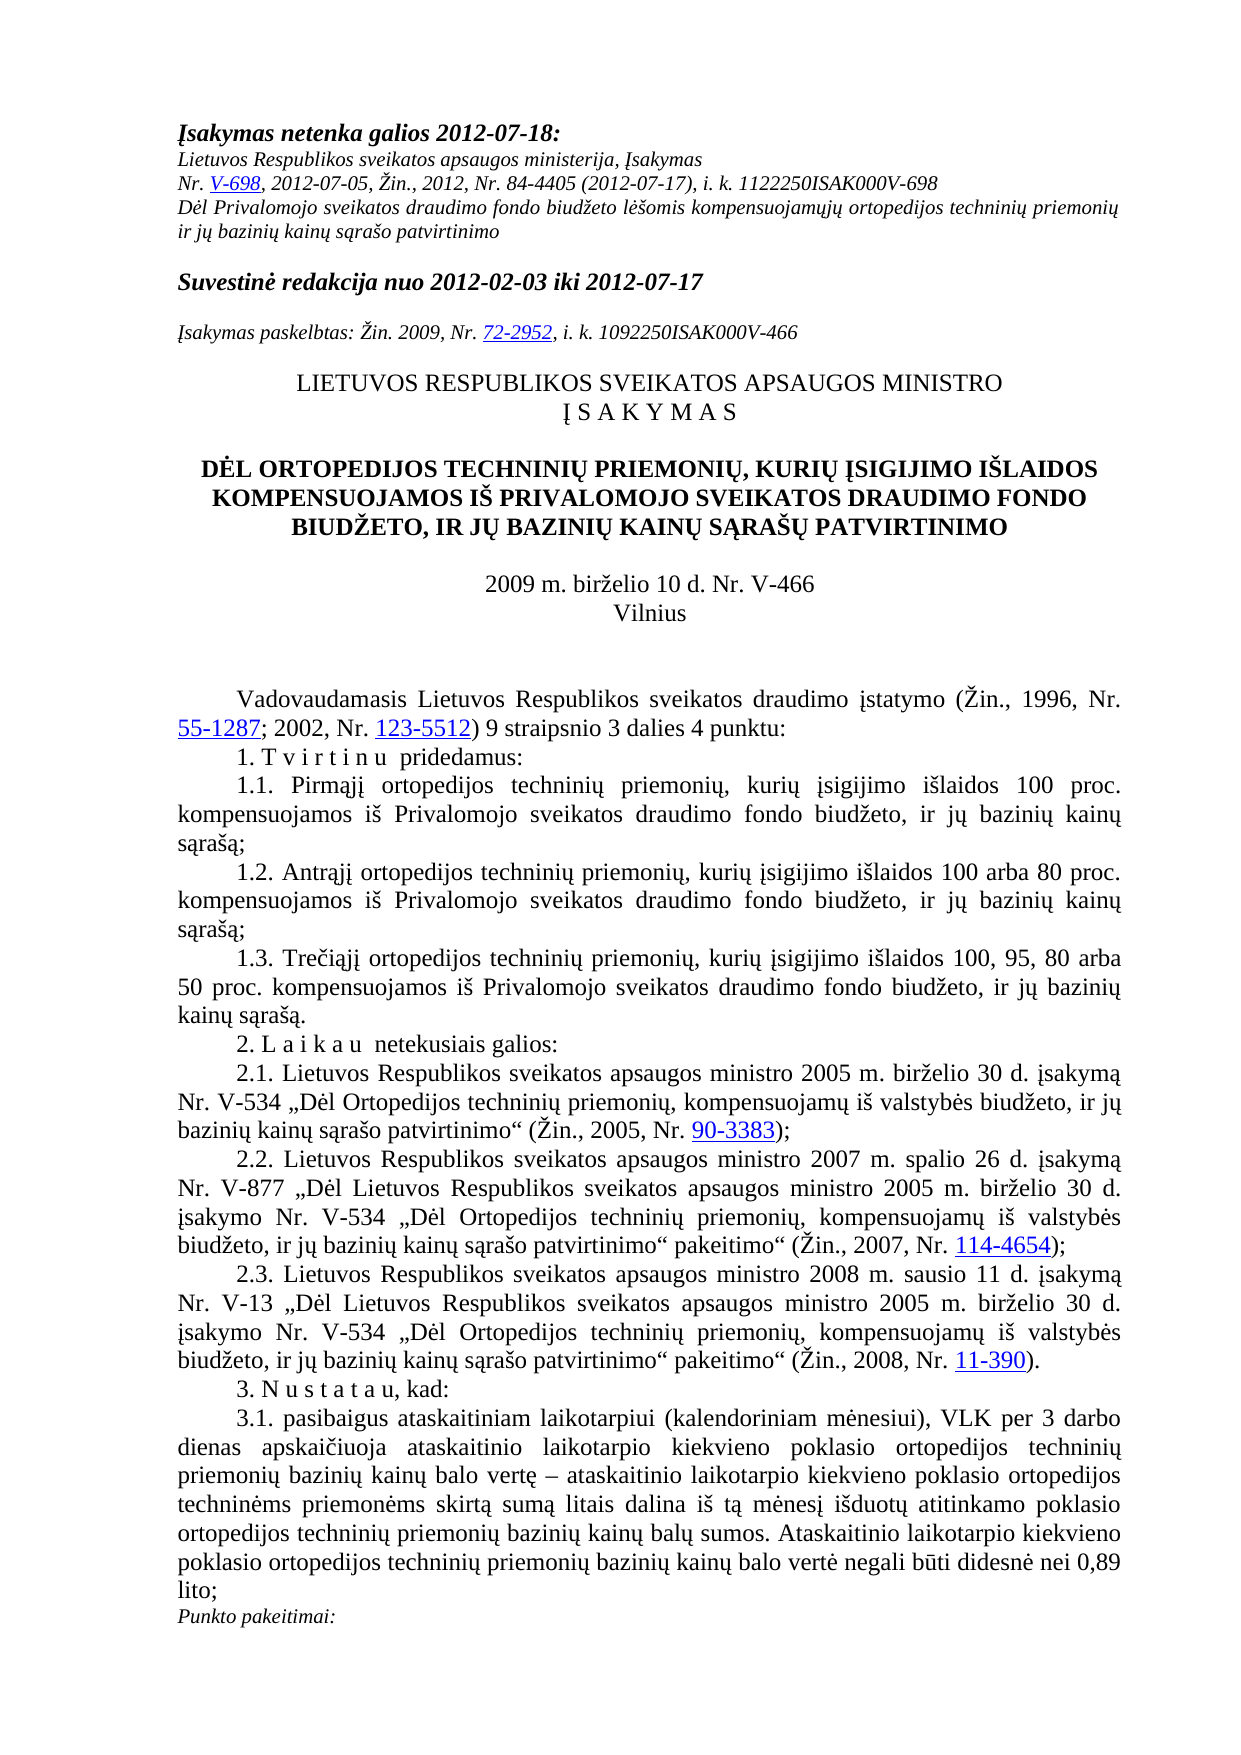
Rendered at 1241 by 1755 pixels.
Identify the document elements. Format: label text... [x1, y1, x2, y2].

text 2.1. Lietuvos Respublikos sveikatos apsaugos ministro 2005 m. birželio 30 d. įsakymą Nr. V-534 „Dėl Ortopedijos techninių priemonių, kompensuojamų iš valstybės biudžeto, ir jų bazinių kainų sąrašo patvirtinimo“ (Žin., 2005, Nr. 90-3383); [177, 1058, 1122, 1144]
text Suvestinė redakcija nuo 2012-02-03 iki 2012-07-17 [177, 267, 1122, 296]
text Įsakymas paskelbtas: Žin. 2009, Nr. 72-2952, i. k. 1092250ISAK000V-466 [177, 320, 1122, 344]
text Lietuvos Respublikos sveikatos apsaugos ministerija, Įsakymas [177, 147, 1122, 171]
text Nr. V-698, 2012-07-05, Žin., 2012, Nr. 84-4405 (2012-07-17), i. k. 1122250ISAK000V-698 [177, 171, 1122, 195]
text 2. Laikau netekusiais galios: [177, 1029, 1122, 1058]
text 2.3. Lietuvos Respublikos sveikatos apsaugos ministro 2008 m. sausio 11 d. įsakymą Nr. V-13 „Dėl Lietuvos Respublikos sveikatos apsaugos ministro 2005 m. birželio 30 d. įsakymo Nr. V-534 „Dėl Ortopedijos techninių priemonių, kompensuojamų iš valstybės biudžeto, ir jų bazinių kainų sąrašo patvirtinimo“ pakeitimo“ (Žin., 2008, Nr. 11-390). [177, 1259, 1122, 1374]
text 1.2. Antrąjį ortopedijos techninių priemonių, kurių įsigijimo išlaidos 100 arba 80 proc. kompensuojamos iš Privalomojo sveikatos draudimo fondo biudžeto, ir jų bazinių kainų sąrašą; [177, 857, 1122, 943]
text Vadovaudamasis Lietuvos Respublikos sveikatos draudimo įstatymo (Žin., 1996, Nr. 55-1287; 2002, Nr. 123-5512) 9 straipsnio 3 dalies 4 punktu: [177, 684, 1122, 742]
text 1.3. Trečiąjį ortopedijos techninių priemonių, kurių įsigijimo išlaidos 100, 95, 80 arba 50 proc. kompensuojamos iš Privalomojo sveikatos draudimo fondo biudžeto, ir jų bazinių kainų sąrašą. [177, 943, 1122, 1029]
text 3.1. pasibaigus ataskaitiniam laikotarpiui (kalendoriniam mėnesiui), VLK per 3 darbo dienas apskaičiuoja ataskaitinio laikotarpio kiekvieno poklasio ortopedijos techninių priemonių bazinių kainų balo vertę – ataskaitinio laikotarpio kiekvieno poklasio ortopedijos techninėms priemonėms skirtą sumą litais dalina iš tą mėnesį išduotų atitinkamo poklasio ortopedijos techninių priemonių bazinių kainų balų sumos. Ataskaitinio laikotarpio kiekvieno poklasio ortopedijos techninių priemonių bazinių kainų balo vertė negali būti didesnė nei 0,89 lito; [177, 1403, 1122, 1604]
text 2009 m. birželio 10 d. Nr. V-466 [177, 569, 1122, 598]
text ĮSAKYMAS [177, 397, 1122, 426]
text DĖL ORTOPEDIJOS TECHNINIŲ PRIEMONIŲ, KURIŲ ĮSIGIJIMO IŠLAIDOS KOMPENSUOJAMOS IŠ PRIVALOMOJO SVEIKATOS DRAUDIMO FONDO BIUDŽETO, IR JŲ BAZINIŲ KAINŲ SĄRAŠŲ PATVIRTINIMO [177, 454, 1122, 541]
text Įsakymas netenka galios 2012-07-18: [177, 118, 1122, 147]
text LIETUVOS RESPUBLIKOS SVEIKATOS APSAUGOS MINISTRO [177, 368, 1122, 397]
text Punkto pakeitimai: [177, 1604, 1122, 1628]
text 3. Nustatau, kad: [177, 1374, 1122, 1403]
text 1.1. Pirmąjį ortopedijos techninių priemonių, kurių įsigijimo išlaidos 100 proc. kompensuojamos iš Privalomojo sveikatos draudimo fondo biudžeto, ir jų bazinių kainų sąrašą; [177, 771, 1122, 857]
text Dėl Privalomojo sveikatos draudimo fondo biudžeto lėšomis kompensuojamųjų ortopedijos techninių priemonių ir jų bazinių kainų sąrašo patvirtinimo [177, 195, 1122, 243]
text 2.2. Lietuvos Respublikos sveikatos apsaugos ministro 2007 m. spalio 26 d. įsakymą Nr. V-877 „Dėl Lietuvos Respublikos sveikatos apsaugos ministro 2005 m. birželio 30 d. įsakymo Nr. V-534 „Dėl Ortopedijos techninių priemonių, kompensuojamų iš valstybės biudžeto, ir jų bazinių kainų sąrašo patvirtinimo“ pakeitimo“ (Žin., 2007, Nr. 114-4654); [177, 1144, 1122, 1259]
text 1. Tvirtinu pridedamus: [177, 742, 1122, 771]
text Vilnius [177, 598, 1122, 627]
